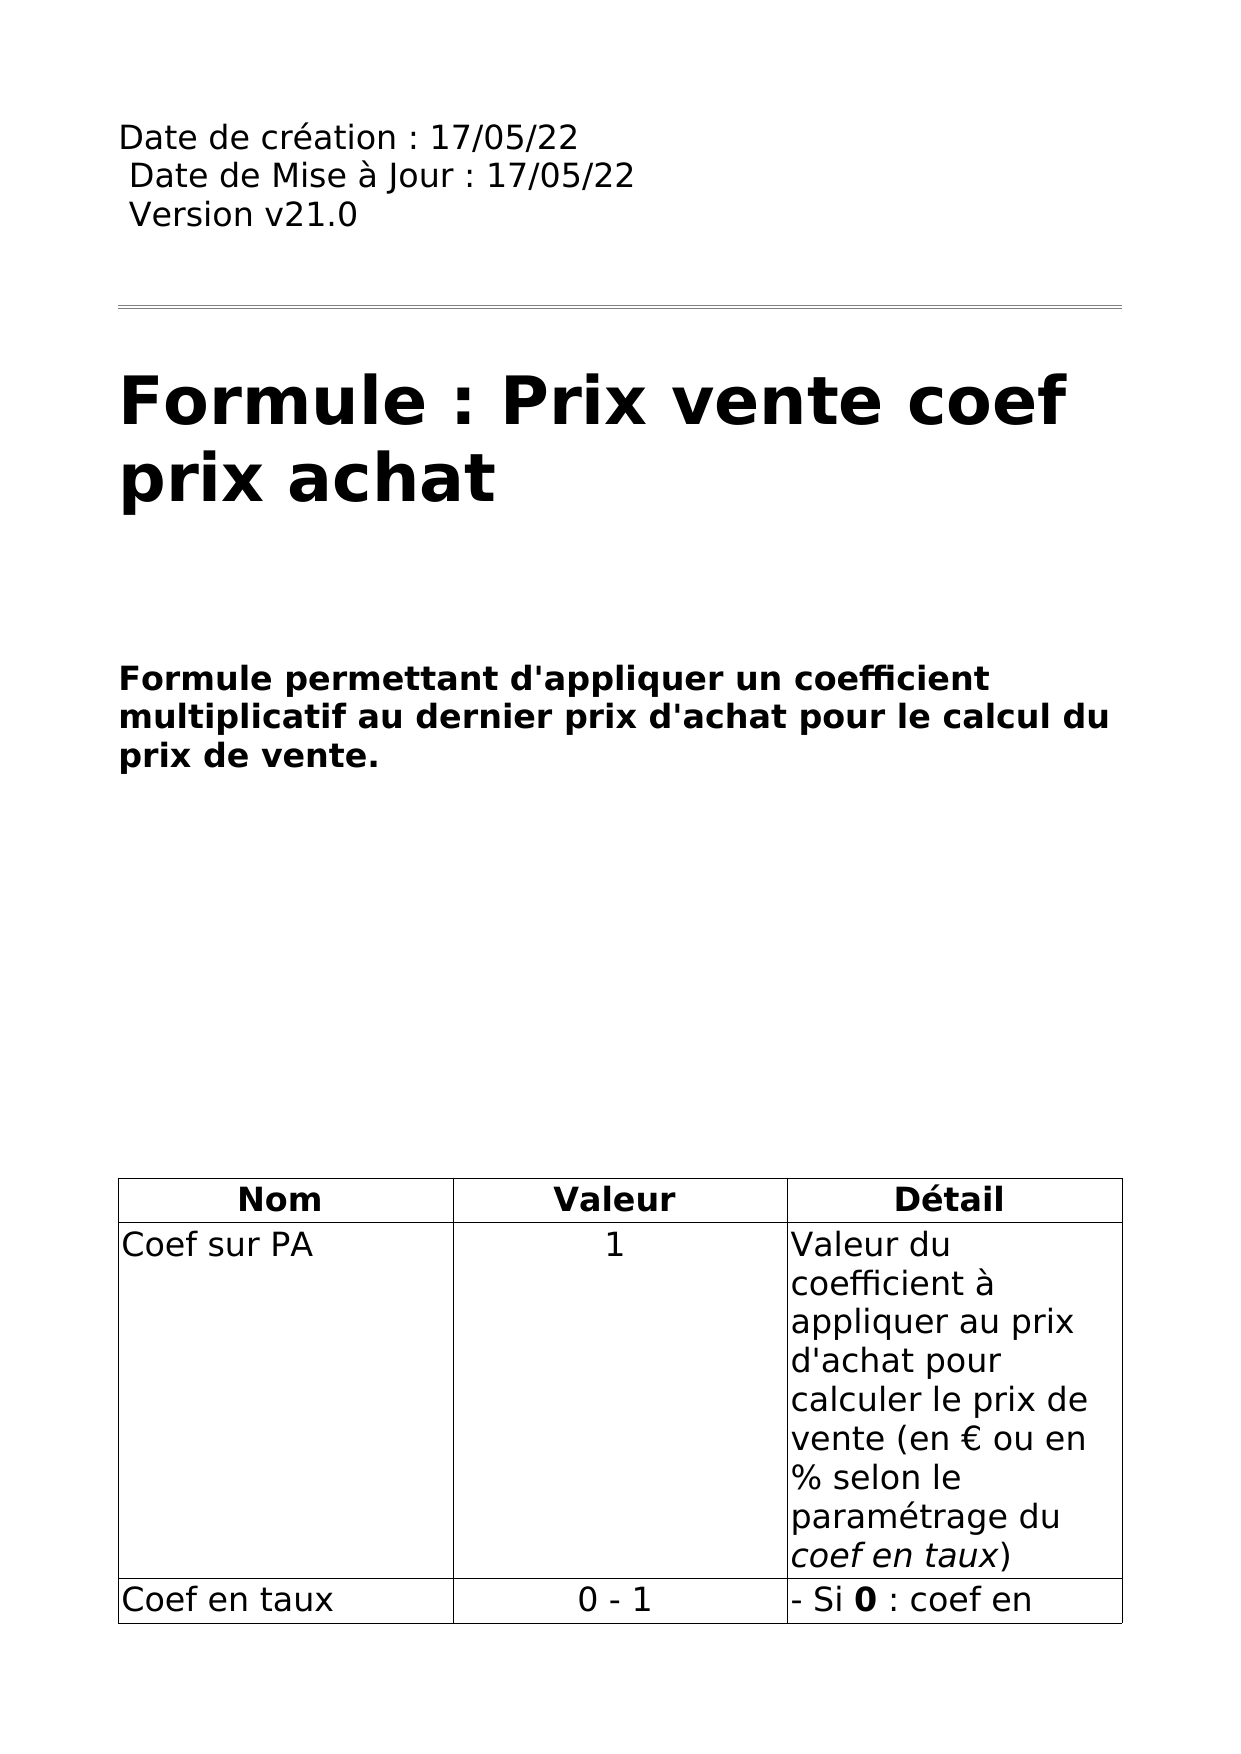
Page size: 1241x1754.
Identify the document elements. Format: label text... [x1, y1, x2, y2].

table_cell 0 - 1 [454, 1579, 787, 1623]
table_cell 1 [454, 1223, 787, 1578]
table_cell Valeur du coefficient à appliquer au prix d'achat pour calculer le prix de vente (en € ou en % selon le paramétrage du coef en taux) [788, 1223, 1122, 1578]
table_cell Coef en taux [119, 1579, 453, 1623]
text Formule permettant d'appliquer un coefficient multiplicatif au dernier prix d'achat pour le calcul du prix de vente. [118, 659, 1122, 814]
table_header Nom [119, 1179, 453, 1222]
text Date de création : 17/05/22 Date de Mise à Jour : 17/05/22 Version v21.0 [118, 118, 1122, 273]
subtitle Formule : Prix vente coef prix achat [118, 362, 1122, 517]
table_cell - Si 0 : coef en [788, 1579, 1122, 1623]
table_header Détail [788, 1179, 1122, 1222]
table_header Valeur [454, 1179, 787, 1222]
table_cell Coef sur PA [119, 1223, 453, 1578]
